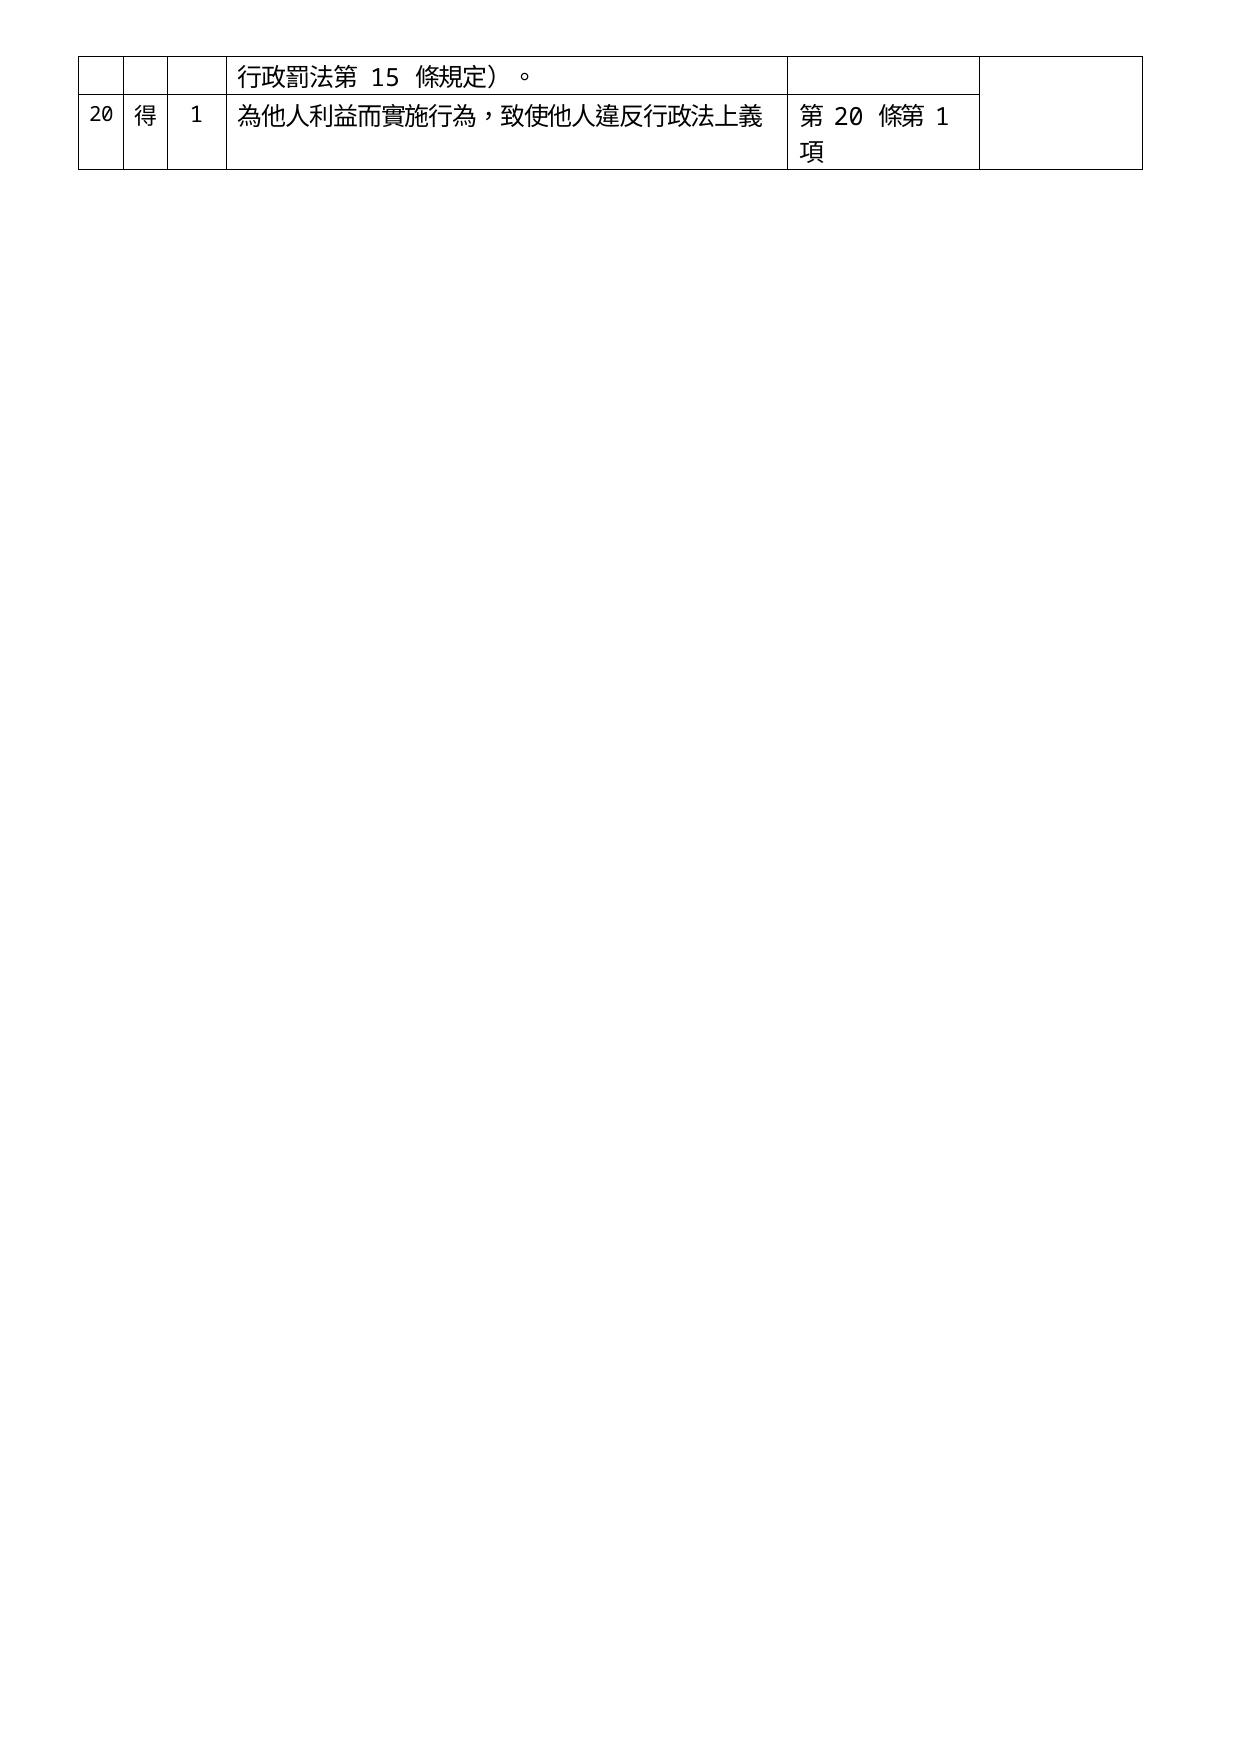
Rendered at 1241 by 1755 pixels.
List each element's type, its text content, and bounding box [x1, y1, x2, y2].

table_cell 第 20 條第 1 項 [788, 95, 979, 169]
table_cell 1 [168, 95, 226, 169]
table_cell [124, 57, 167, 94]
table_cell [79, 57, 123, 94]
table_cell 20 [79, 95, 123, 169]
table_cell [980, 57, 1142, 169]
table_cell 為他人利益而實施行為，致使他人違反行政法上義 [227, 95, 787, 169]
table_cell [788, 57, 979, 94]
table_cell 行政罰法第 15 條規定）。 [227, 57, 787, 94]
table_cell [168, 57, 226, 94]
table_cell 得 [124, 95, 167, 169]
